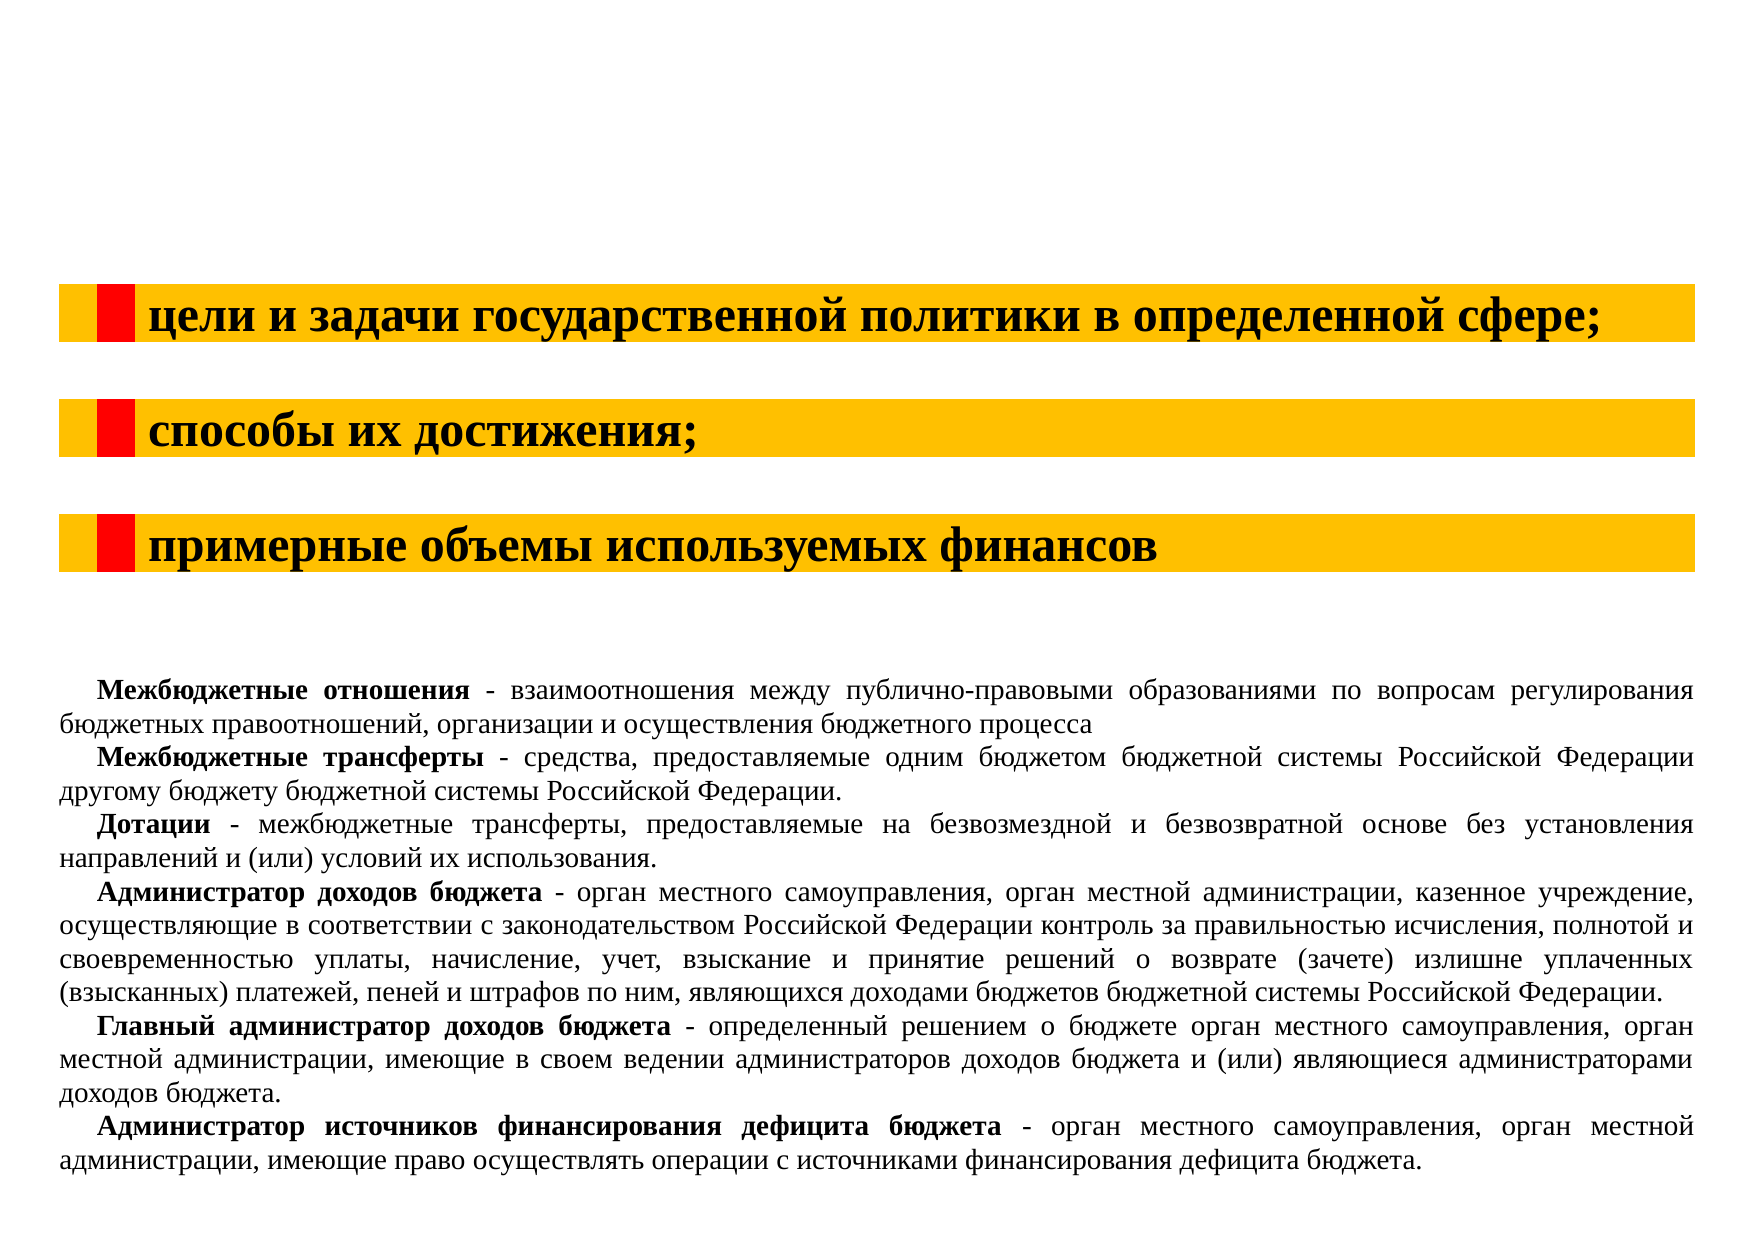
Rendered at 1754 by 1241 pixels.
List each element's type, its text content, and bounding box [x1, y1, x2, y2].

text Администратор доходов бюджета - орган местного самоуправления, орган местной администрации, казенное учреждение, осуществляющие в соответствии с законодательством Российской Федерации контроль за правильностью исчисления, полнотой и своевременностью уплаты, начисление, учет, взыскание и принятие решений о возврате (зачете) излишне уплаченных (взысканных) платежей, пеней и штрафов по ним, являющихся доходами бюджетов бюджетной системы Российской Федерации. [59, 874, 1695, 1008]
text Главный администратор доходов бюджета - определенный решением о бюджете орган местного самоуправления, орган местной администрации, имеющие в своем ведении администраторов доходов бюджета и (или) являющиеся администраторами доходов бюджета. [59, 1008, 1695, 1108]
text Межбюджетные трансферты - средства, предоставляемые одним бюджетом бюджетной системы Российской Федерации другому бюджету бюджетной системы Российской Федерации. [59, 739, 1695, 807]
text  способы их достижения; [59, 399, 1695, 457]
text  цели и задачи государственной политики в определенной сфере; [59, 284, 1695, 342]
text  примерные объемы используемых финансов [59, 514, 1695, 572]
text Межбюджетные отношения - взаимоотношения между публично-правовыми образованиями по вопросам регулирования бюджетных правоотношений, организации и осуществления бюджетного процесса [59, 672, 1695, 739]
text Администратор источников финансирования дефицита бюджета - орган местного самоуправления, орган местной администрации, имеющие право осуществлять операции с источниками финансирования дефицита бюджета. [59, 1108, 1695, 1176]
text Дотации - межбюджетные трансферты, предоставляемые на безвозмездной и безвозвратной основе без установления направлений и (или) условий их использования. [59, 807, 1695, 874]
